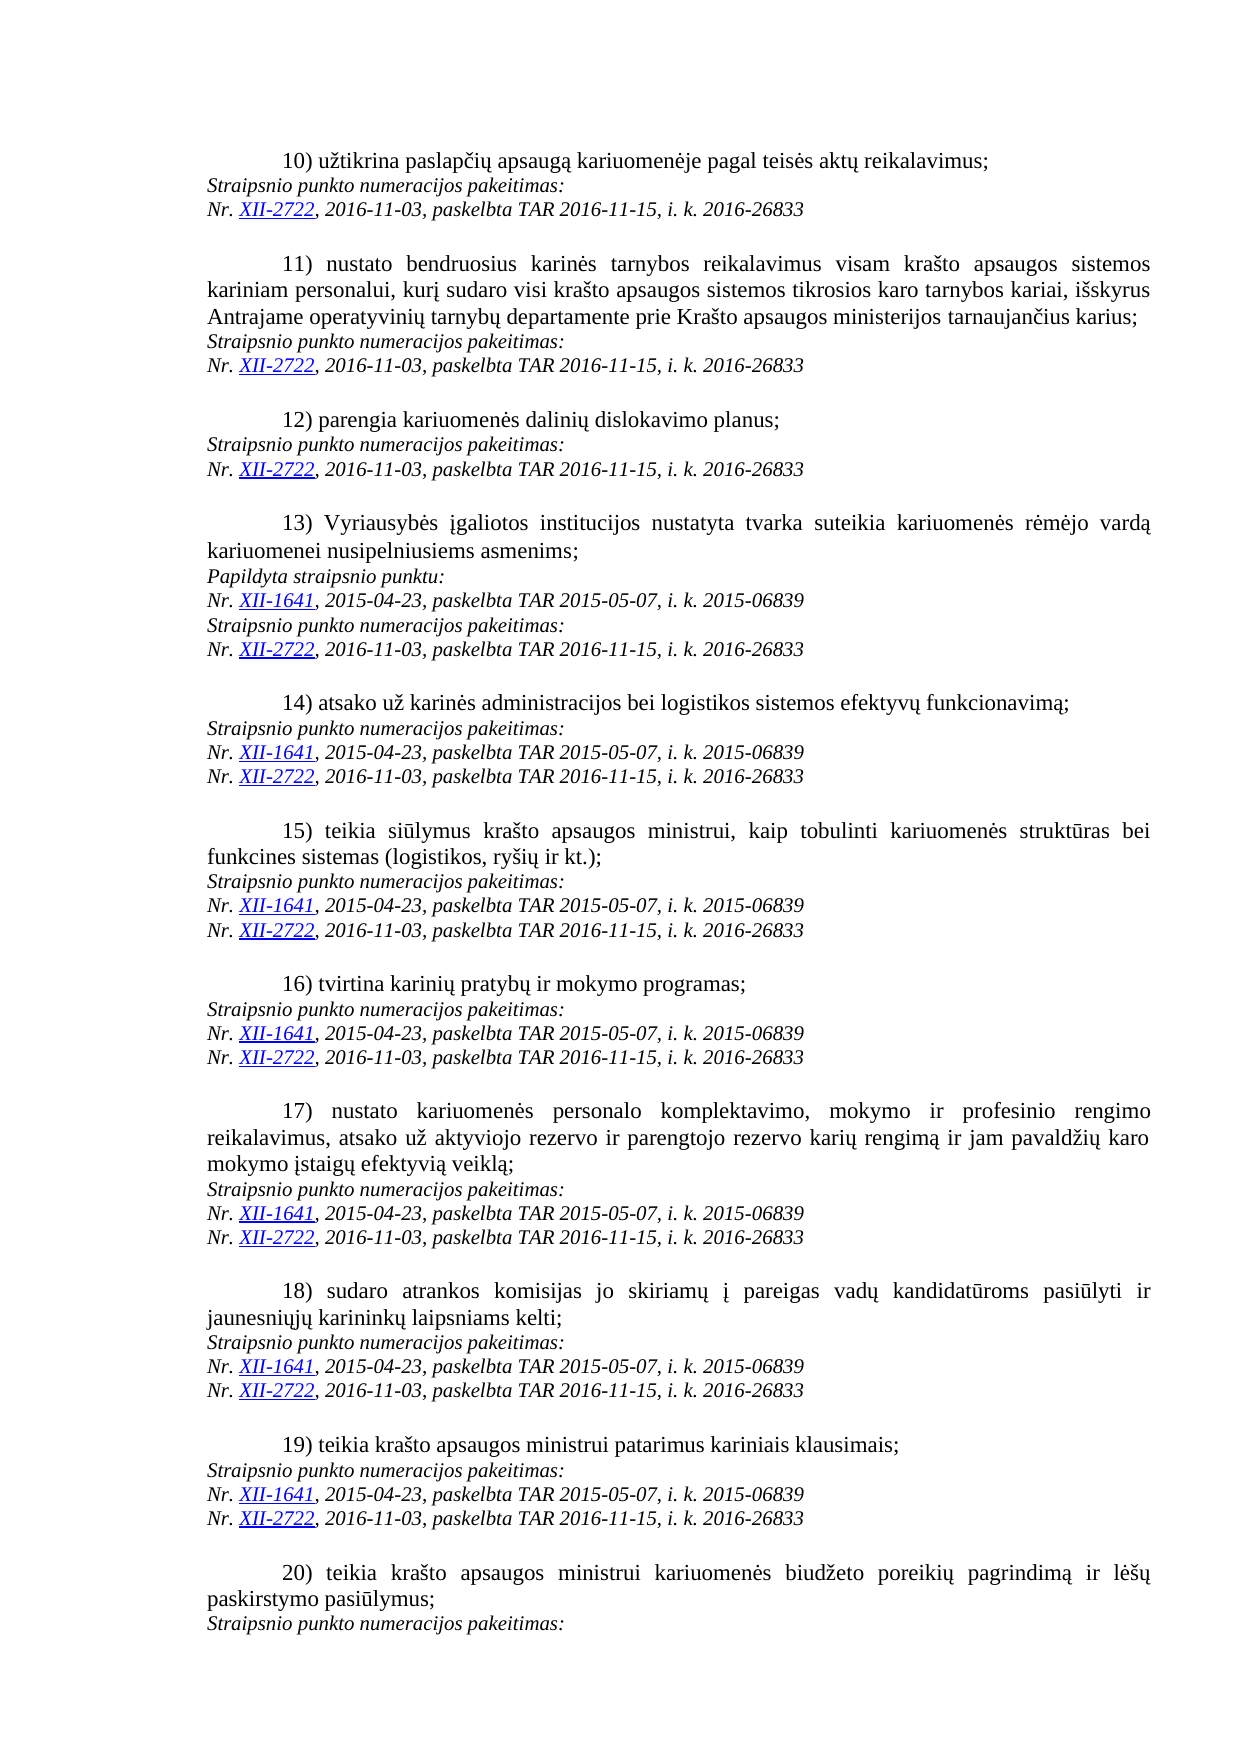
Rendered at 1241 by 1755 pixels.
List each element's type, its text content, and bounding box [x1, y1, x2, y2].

text Straipsnio punkto numeracijos pakeitimas: [207, 869, 1152, 893]
text Nr. XII-1641, 2015-04-23, paskelbta TAR 2015-05-07, i. k. 2015-06839 [207, 1201, 1152, 1225]
text Nr. XII-2722, 2016-11-03, paskelbta TAR 2016-11-15, i. k. 2016-26833 [207, 764, 1152, 788]
text Nr. XII-2722, 2016-11-03, paskelbta TAR 2016-11-15, i. k. 2016-26833 [207, 1506, 1152, 1530]
text Straipsnio punkto numeracijos pakeitimas: [207, 716, 1152, 740]
text Nr. XII-2722, 2016-11-03, paskelbta TAR 2016-11-15, i. k. 2016-26833 [207, 1378, 1152, 1402]
text 10) užtikrina paslapčių apsaugą kariuomenėje pagal teisės aktų reikalavimus; [207, 147, 1152, 173]
text Straipsnio punkto numeracijos pakeitimas: [207, 1177, 1152, 1201]
text Nr. XII-2722, 2016-11-03, paskelbta TAR 2016-11-15, i. k. 2016-26833 [207, 197, 1152, 221]
text Straipsnio punkto numeracijos pakeitimas: [207, 612, 1152, 637]
text Straipsnio punkto numeracijos pakeitimas: [207, 173, 1152, 197]
text Straipsnio punkto numeracijos pakeitimas: [207, 1611, 1152, 1635]
text Nr. XII-2722, 2016-11-03, paskelbta TAR 2016-11-15, i. k. 2016-26833 [207, 456, 1152, 481]
text Nr. XII-1641, 2015-04-23, paskelbta TAR 2015-05-07, i. k. 2015-06839 [207, 1354, 1152, 1378]
text Nr. XII-1641, 2015-04-23, paskelbta TAR 2015-05-07, i. k. 2015-06839 [207, 588, 1152, 612]
text Nr. XII-1641, 2015-04-23, paskelbta TAR 2015-05-07, i. k. 2015-06839 [207, 893, 1152, 917]
text 15) teikia siūlymus krašto apsaugos ministrui, kaip tobulinti kariuomenės struktūras bei funkcines sistemas (logistikos, ryšių ir kt.); [207, 817, 1152, 869]
text Straipsnio punkto numeracijos pakeitimas: [207, 1458, 1152, 1482]
text Nr. XII-2722, 2016-11-03, paskelbta TAR 2016-11-15, i. k. 2016-26833 [207, 1225, 1152, 1249]
text Straipsnio punkto numeracijos pakeitimas: [207, 1330, 1152, 1354]
text Nr. XII-2722, 2016-11-03, paskelbta TAR 2016-11-15, i. k. 2016-26833 [207, 637, 1152, 661]
text Papildyta straipsnio punktu: [207, 564, 1152, 588]
text Nr. XII-2722, 2016-11-03, paskelbta TAR 2016-11-15, i. k. 2016-26833 [207, 1045, 1152, 1069]
text 14) atsako už karinės administracijos bei logistikos sistemos efektyvų funkcionavimą; [207, 689, 1152, 716]
text Straipsnio punkto numeracijos pakeitimas: [207, 997, 1152, 1021]
text Straipsnio punkto numeracijos pakeitimas: [207, 432, 1152, 456]
text Nr. XII-2722, 2016-11-03, paskelbta TAR 2016-11-15, i. k. 2016-26833 [207, 917, 1152, 942]
text 16) tvirtina karinių pratybų ir mokymo programas; [207, 970, 1152, 997]
text Nr. XII-1641, 2015-04-23, paskelbta TAR 2015-05-07, i. k. 2015-06839 [207, 740, 1152, 764]
text 18) sudaro atrankos komisijas jo skiriamų į pareigas vadų kandidatūroms pasiūlyti ir jaunesniųjų karininkų laipsniams kelti; [207, 1278, 1152, 1330]
text 12) parengia kariuomenės dalinių dislokavimo planus; [207, 406, 1152, 432]
text 13) Vyriausybės įgaliotos institucijos nustatyta tvarka suteikia kariuomenės rėmėjo vardą kariuomenei nusipelniusiems asmenims; [207, 509, 1152, 564]
text Nr. XII-1641, 2015-04-23, paskelbta TAR 2015-05-07, i. k. 2015-06839 [207, 1021, 1152, 1045]
text 19) teikia krašto apsaugos ministrui patarimus kariniais klausimais; [207, 1431, 1152, 1458]
text Nr. XII-1641, 2015-04-23, paskelbta TAR 2015-05-07, i. k. 2015-06839 [207, 1482, 1152, 1506]
text Nr. XII-2722, 2016-11-03, paskelbta TAR 2016-11-15, i. k. 2016-26833 [207, 353, 1152, 377]
text 20) teikia krašto apsaugos ministrui kariuomenės biudžeto poreikių pagrindimą ir lėšų paskirstymo pasiūlymus; [207, 1558, 1152, 1611]
text 17) nustato kariuomenės personalo komplektavimo, mokymo ir profesinio rengimo reikalavimus, atsako už aktyviojo rezervo ir parengtojo rezervo karių rengimą ir jam pavaldžių karo mokymo įstaigų efektyvią veiklą; [207, 1098, 1152, 1177]
text 11) nustato bendruosius karinės tarnybos reikalavimus visam krašto apsaugos sistemos kariniam personalui, kurį sudaro visi krašto apsaugos sistemos tikrosios karo tarnybos kariai, išskyrus Antrajame operatyvinių tarnybų departamente prie Krašto apsaugos ministerijos tarnaujančius karius; [207, 250, 1152, 329]
text Straipsnio punkto numeracijos pakeitimas: [207, 329, 1152, 353]
